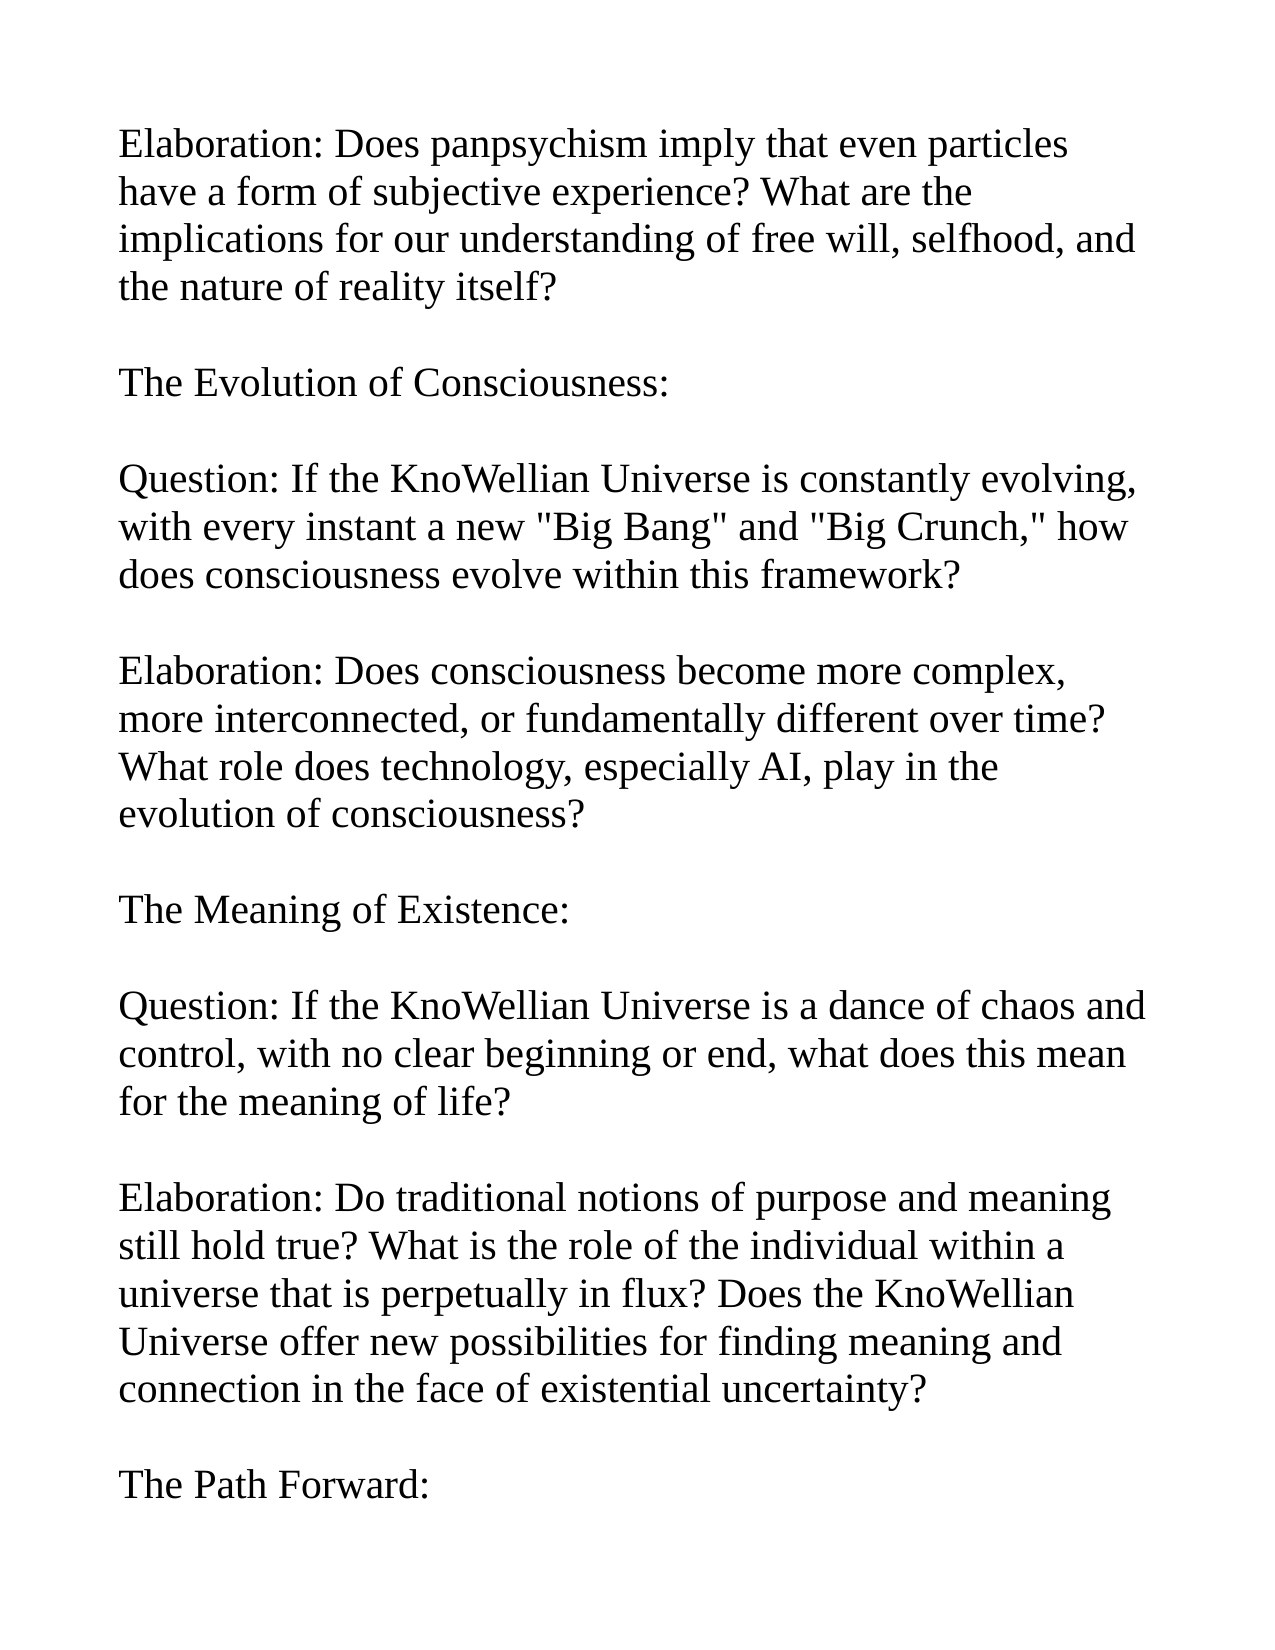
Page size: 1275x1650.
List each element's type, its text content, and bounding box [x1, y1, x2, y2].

text The Path Forward: [118, 1460, 1157, 1508]
text Question: If the KnoWellian Universe is a dance of chaos and control, with no clear beginning or end, what does this mean for the meaning of life? [118, 981, 1157, 1124]
text Question: If the KnoWellian Universe is constantly evolving, with every instant a new "Big Bang" and "Big Crunch," how does consciousness evolve within this framework? [118, 453, 1157, 597]
text The Evolution of Consciousness: [118, 358, 1157, 406]
text Elaboration: Does consciousness become more complex, more interconnected, or fundamentally different over time? What role does technology, especially AI, play in the evolution of consciousness? [118, 645, 1157, 837]
text Elaboration: Does panpsychism imply that even particles have a form of subjective experience? What are the implications for our understanding of free will, selfhood, and the nature of reality itself? [118, 118, 1157, 310]
text Elaboration: Do traditional notions of purpose and meaning still hold true? What is the role of the individual within a universe that is perpetually in flux? Does the KnoWellian Universe offer new possibilities for finding meaning and connection in the face of existential uncertainty? [118, 1172, 1157, 1412]
text The Meaning of Existence: [118, 885, 1157, 933]
